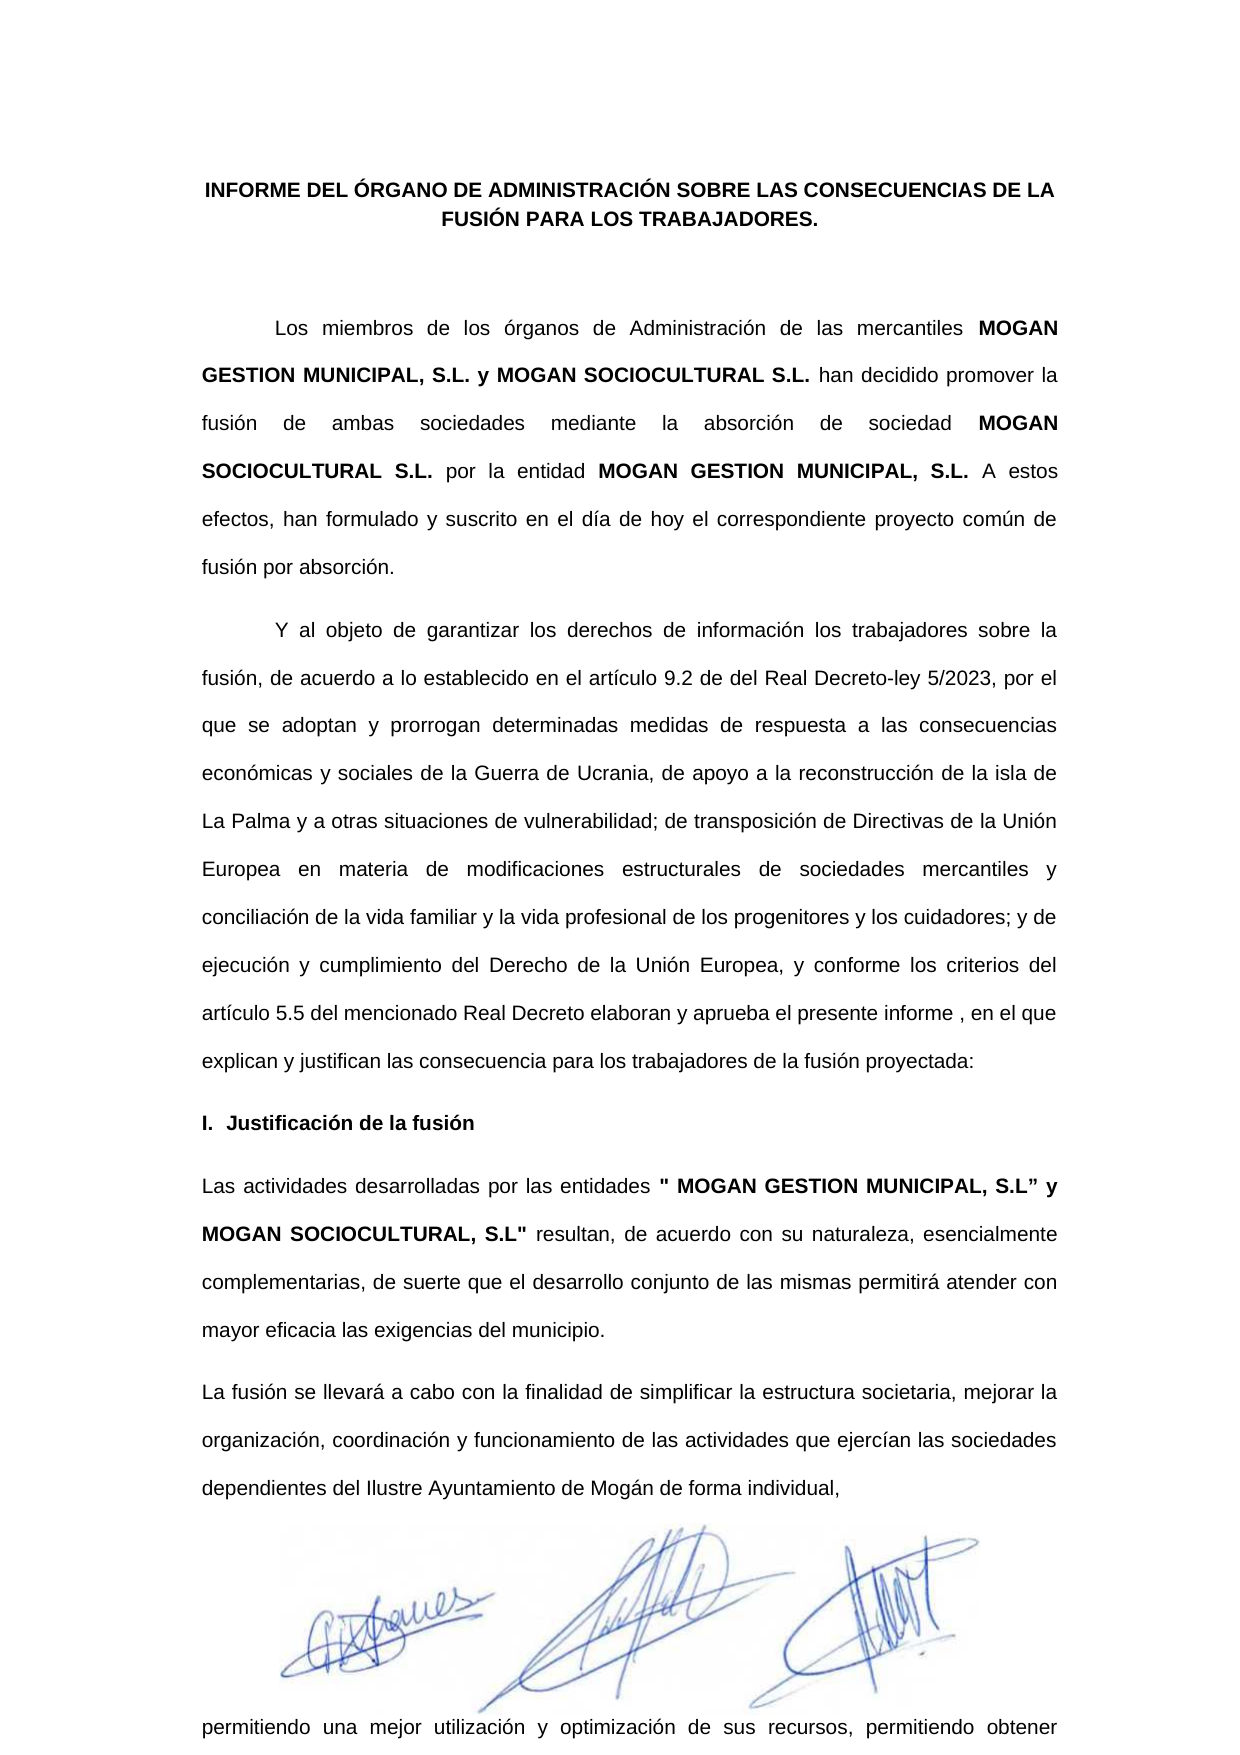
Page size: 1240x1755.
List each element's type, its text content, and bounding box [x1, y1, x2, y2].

text Los miembros de los órganos de Administración de las mercantiles MOGAN GESTION MUNICIPAL, S.L. y MOGAN SOCIOCULTURAL S.L. han decidido promover la fusión de ambas sociedades mediante la absorción de sociedad MOGAN SOCIOCULTURAL S.L. por la entidad MOGAN GESTION MUNICIPAL, S.L. A estos efectos, han formulado y suscrito en el día de hoy el correspondiente proyecto común de fusión por absorción. [202, 315, 1058, 579]
subtitle INFORME DEL ÓRGANO DE ADMINISTRACIÓN SOBRE LAS CONSECUENCIAS DE LA FUSIÓN PARA LOS TRABAJADORES. [202, 178, 1058, 231]
text Y al objeto de garantizar los derechos de información los trabajadores sobre la fusión, de acuerdo a lo establecido en el artículo 9.2 de del Real Decreto-ley 5/2023, por el que se adoptan y prorrogan determinadas medidas de respuesta a las consecuencias económicas y sociales de la Guerra de Ucrania, de apoyo a la reconstrucción de la isla de La Palma y a otras situaciones de vulnerabilidad; de transposición de Directivas de la Unión Europea en materia de modificaciones estructurales de sociedades mercantiles y conciliación de la vida familiar y la vida profesional de los progenitores y los cuidadores; y de ejecución y cumplimiento del Derecho de la Unión Europea, y conforme los criterios del artículo 5.5 del mencionado Real Decreto elaboran y aprueba el presente informe , en el que explican y justifican las consecuencia para los trabajadores de la fusión proyectada: [202, 617, 1058, 1073]
text La fusión se llevará a cabo con la finalidad de simplificar la estructura societaria, mejorar la organización, coordinación y funcionamiento de las actividades que ejercían las sociedades dependientes del Ilustre Ayuntamiento de Mogán de forma individual, [202, 1380, 1058, 1500]
subtitle Justificación de la fusión [202, 1111, 1058, 1135]
text Las actividades desarrolladas por las entidades " MOGAN GESTION MUNICIPAL, S.L” y MOGAN SOCIOCULTURAL, S.L" resultan, de acuerdo con su naturaleza, esencialmente complementarias, de suerte que el desarrollo conjunto de las mismas permitirá atender con mayor eficacia las exigencias del municipio. [202, 1174, 1058, 1341]
text permitiendo una mejor utilización y optimización de sus recursos, permitiendo obtener [202, 1715, 1058, 1739]
